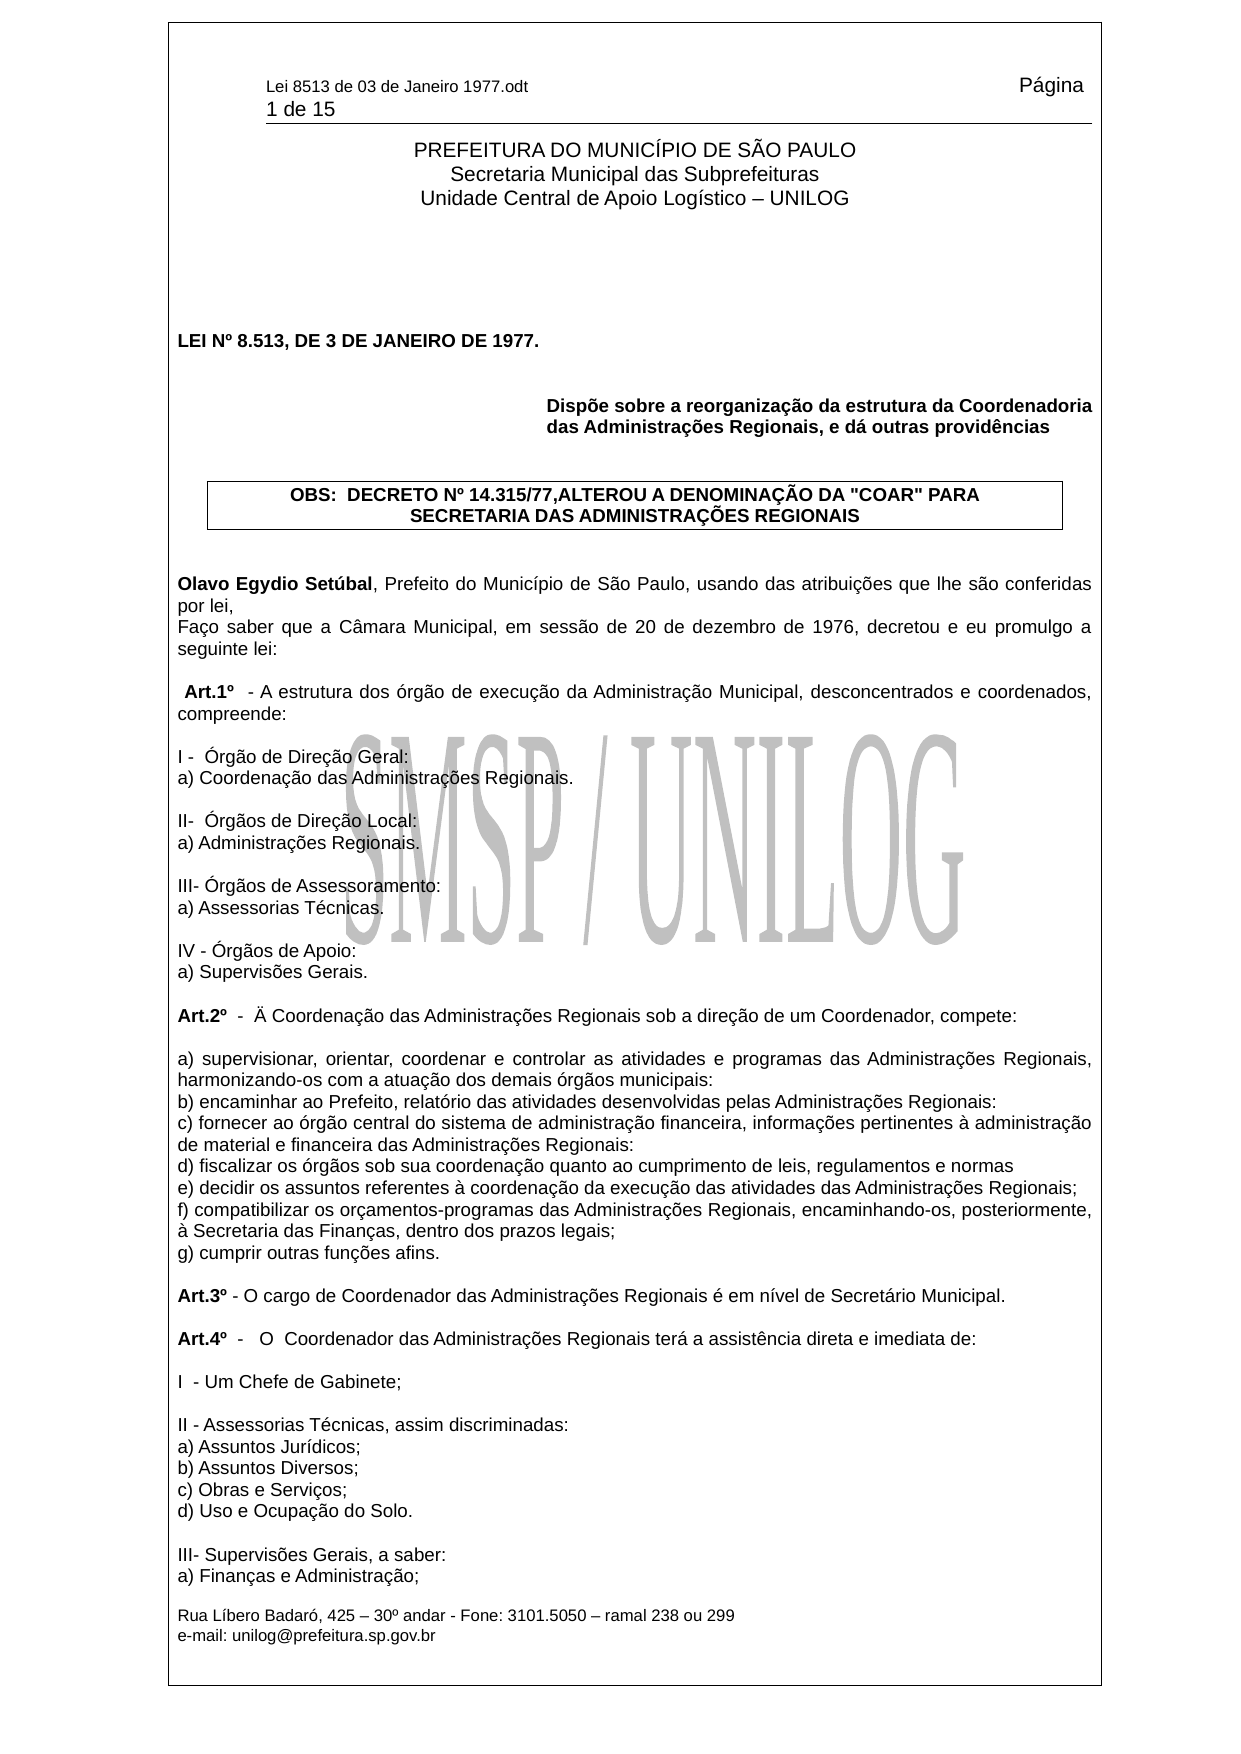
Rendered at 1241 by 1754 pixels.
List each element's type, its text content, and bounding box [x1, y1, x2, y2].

text II- Órgãos de Direção Local: [560, 810, 596, 832]
text I - Órgão de Direção Geral: [922, 747, 952, 767]
text III- Órgãos de Assessoramento: [593, 875, 639, 897]
text II- Órgãos de Direção Local: [916, 810, 1092, 832]
text a) Administrações Regionais. [553, 832, 594, 853]
text III- Órgãos de Assessoramento: [804, 875, 845, 897]
text I - Órgão de Direção Geral: [887, 746, 919, 767]
text d) fiscalizar os órgãos sob sua coordenação quanto ao cumprimento de leis, regulamentos e normas [177, 1155, 1092, 1177]
text f) compatibilizar os orçamentos-programas das Administrações Regionais, encaminhando-os, posteriormente, à Secretaria das Finanças, dentro dos prazos legais; [177, 1198, 1092, 1242]
text III- Órgãos de Assessoramento: [177, 875, 376, 897]
text a) Assessorias Técnicas. [919, 897, 949, 918]
text a) Assessorias Técnicas. [534, 897, 587, 918]
text a) Assessorias Técnicas. [177, 897, 346, 918]
text I - Órgão de Direção Geral: [410, 746, 446, 767]
text c) Obras e Serviços; [177, 1479, 1092, 1500]
text II- Órgãos de Direção Local: [804, 810, 843, 832]
text d) Uso e Ocupação do Solo. [177, 1500, 1092, 1522]
text a) Administrações Regionais. [177, 832, 362, 853]
text a) Coordenação das Administrações Regionais. [804, 767, 848, 789]
text a) Assessorias Técnicas. [958, 897, 1092, 918]
text IV - Órgãos de Apoio: [177, 940, 1092, 961]
text a) Administrações Regionais. [852, 832, 889, 853]
text SECRETARIA DAS ADMINISTRAÇÕES REGIONAIS [208, 502, 1062, 529]
text Olavo Egydio Setúbal, Prefeito do Município de São Paulo, usando das atribuições que lhe são conferidas por lei, [177, 573, 1092, 616]
text III- Órgãos de Assessoramento: [853, 875, 889, 897]
text a) Supervisões Gerais. [177, 961, 1092, 983]
text II- Órgãos de Direção Local: [647, 810, 679, 832]
text b) Assuntos Diversos; [177, 1457, 1092, 1479]
text I - Órgão de Direção Geral: [554, 746, 602, 767]
text a) Coordenação das Administrações Regionais. [918, 767, 1092, 789]
text III- Órgãos de Assessoramento: [534, 875, 589, 897]
text III- Órgãos de Assessoramento: [647, 875, 679, 897]
text OBS: DECRETO Nº 14.315/77,ALTEROU A DENOMINAÇÃO DA "COAR" PARA [208, 482, 1062, 502]
text I - Órgão de Direção Geral: [857, 747, 884, 767]
text II - Assessorias Técnicas, assim discriminadas: [177, 1414, 1092, 1436]
text a) Administrações Regionais. [804, 832, 842, 853]
text a) Administrações Regionais. [916, 832, 1092, 853]
text III- Supervisões Gerais, a saber: [177, 1543, 1092, 1565]
text e) decidir os assuntos referentes à coordenação da execução das atividades das Administrações Regionais; [177, 1177, 1092, 1198]
text Art.1º - A estrutura dos órgão de execução da Administração Municipal, desconcentrados e coordenados, compreende: [177, 681, 1092, 724]
text II- Órgãos de Direção Local: [599, 810, 638, 832]
text I - Órgão de Direção Geral: [804, 746, 854, 767]
text II- Órgãos de Direção Local: [177, 810, 352, 832]
text a) supervisionar, orientar, coordenar e controlar as atividades e programas das Administrações Regionais, harmonizando-os com a atuação dos demais órgãos municipais: [177, 1047, 1092, 1091]
text a) Assessorias Técnicas. [708, 897, 737, 918]
text I - Órgão de Direção Geral: [957, 746, 1092, 767]
text a) Assessorias Técnicas. [855, 897, 887, 918]
text a) Assessorias Técnicas. [591, 897, 642, 918]
text LEI Nº 8.513, DE 3 DE JANEIRO DE 1977. [177, 330, 1092, 351]
text Art.4º - O Coordenador das Administrações Regionais terá a assistência direta e imediata de: [177, 1328, 1092, 1349]
text c) fornecer ao órgão central do sistema de administração financeira, informações pertinentes à administração de material e financeira das Administrações Regionais: [177, 1112, 1092, 1155]
text a) Assuntos Jurídicos; [177, 1436, 1092, 1457]
text a) Administrações Regionais. [647, 832, 679, 853]
text I - Órgão de Direção Geral: [647, 746, 679, 767]
text g) cumprir outras funções afins. [177, 1242, 1092, 1263]
text a) Administrações Regionais. [457, 832, 492, 853]
text a) Assessorias Técnicas. [350, 897, 376, 918]
text a) Assessorias Técnicas. [804, 897, 830, 918]
text a) Coordenação das Administrações Regionais. [481, 767, 525, 789]
text Dispõe sobre a reorganização da estrutura da Coordenadoria das Administrações Regionais, e dá outras providências [546, 394, 1092, 437]
text Faço saber que a Câmara Municipal, em sessão de 20 de dezembro de 1976, decretou e eu promulgo a seguinte lei: [177, 616, 1092, 659]
text a) Coordenação das Administrações Regionais. [354, 767, 398, 789]
text a) Coordenação das Administrações Regionais. [177, 767, 346, 789]
text Art.2º - Ä Coordenação das Administrações Regionais sob a direção de um Coordenador, compete: [177, 1004, 1092, 1026]
text a) Assessorias Técnicas. [649, 897, 677, 918]
text a) Assessorias Técnicas. [477, 897, 502, 918]
text a) Finanças e Administração; [177, 1565, 1092, 1587]
text I - Órgão de Direção Geral: [715, 746, 742, 767]
text I - Órgão de Direção Geral: [605, 746, 638, 767]
text I - Um Chefe de Gabinete; [177, 1371, 1092, 1392]
text II- Órgãos de Direção Local: [488, 810, 525, 832]
text I - Órgão de Direção Geral: [177, 746, 351, 767]
text Art.3º - O cargo de Coordenador das Administrações Regionais é em nível de Secretário Municipal. [177, 1285, 1092, 1306]
text III- Órgãos de Assessoramento: [457, 875, 503, 897]
text III- Órgãos de Assessoramento: [917, 875, 949, 897]
text a) Coordenação das Administrações Regionais. [560, 767, 600, 789]
text b) encaminhar ao Prefeito, relatório das atividades desenvolvidas pelas Administrações Regionais: [177, 1091, 1092, 1112]
text III- Órgãos de Assessoramento: [958, 875, 1092, 897]
text a) Administrações Regionais. [597, 832, 638, 853]
text II- Órgãos de Direção Local: [852, 810, 889, 832]
text II- Órgãos de Direção Local: [361, 810, 398, 832]
